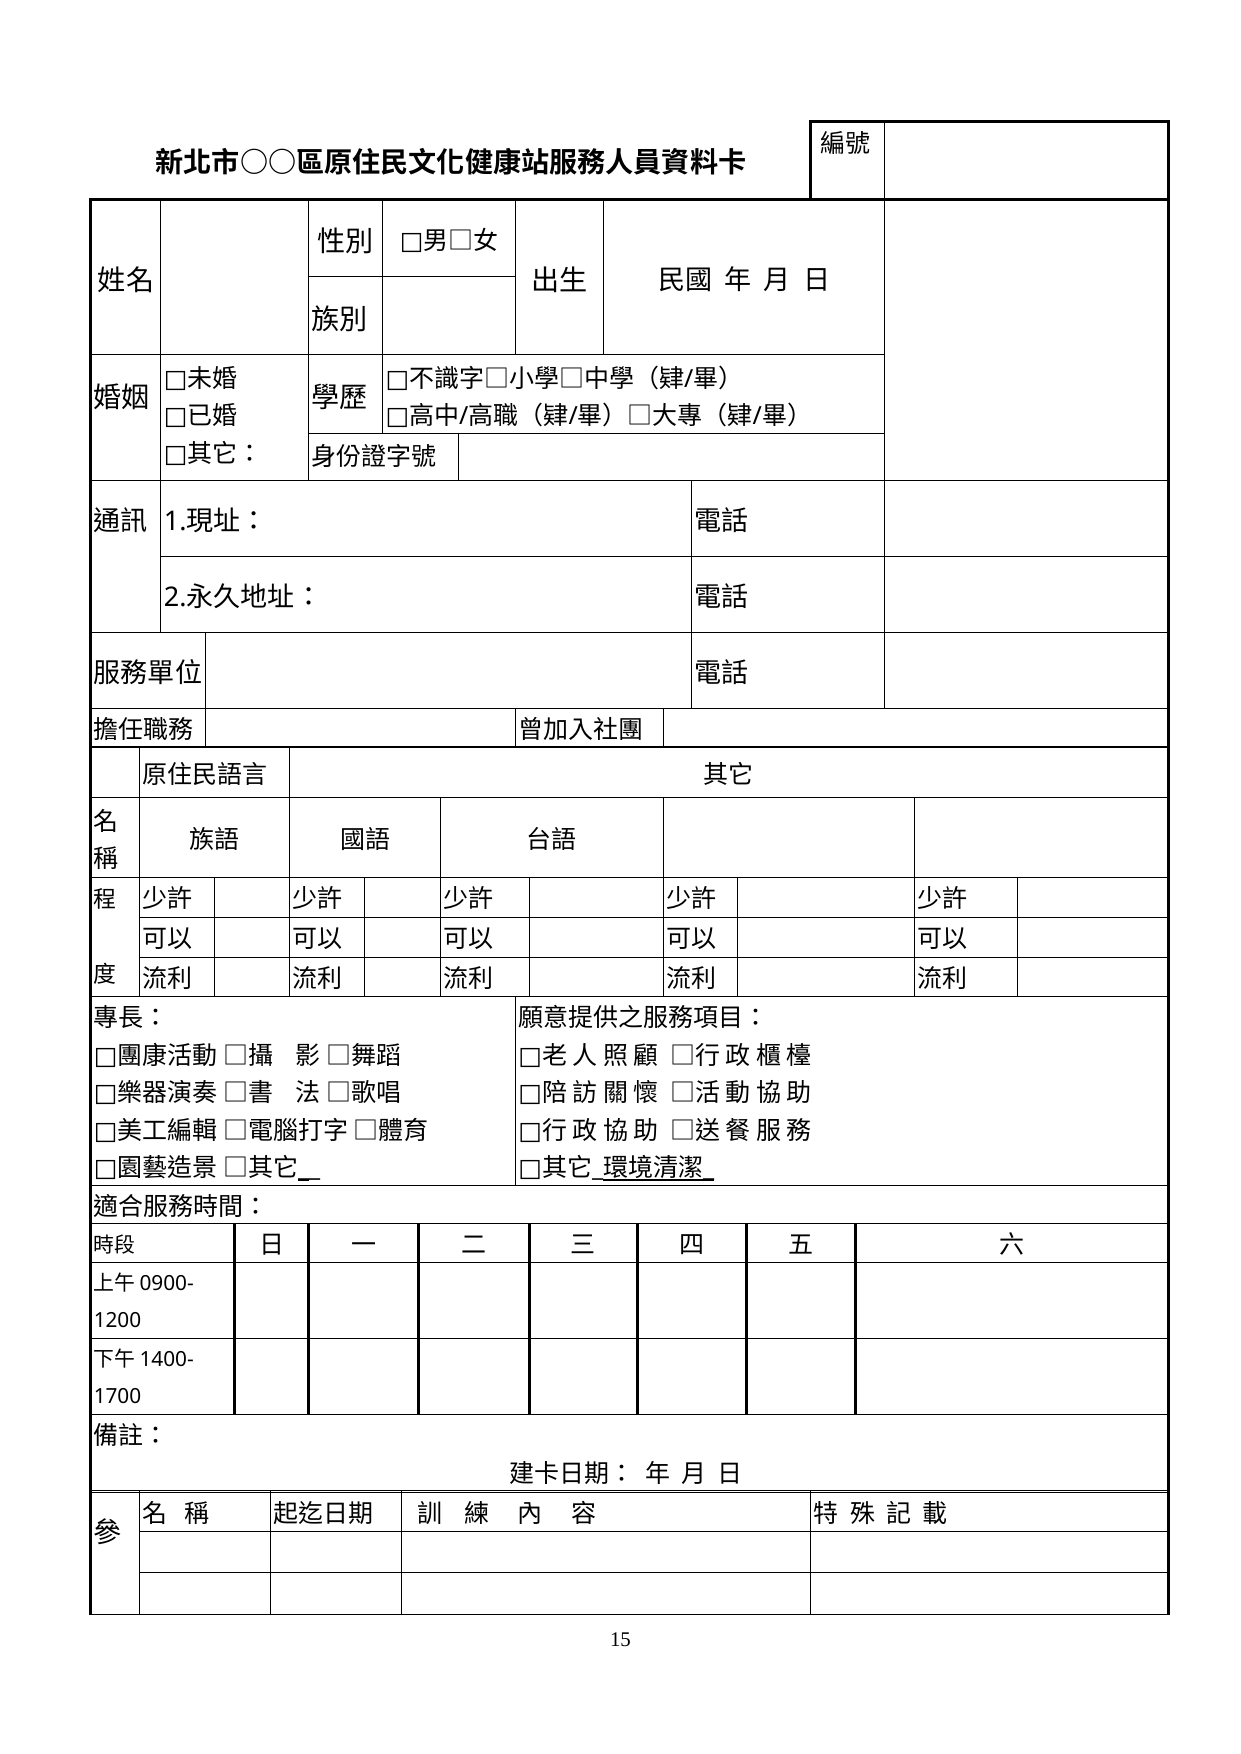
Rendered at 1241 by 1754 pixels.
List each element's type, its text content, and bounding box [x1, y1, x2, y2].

table_cell [271, 1573, 401, 1613]
table_cell 可以 [441, 918, 529, 957]
table_cell [915, 798, 1167, 877]
table_cell [639, 1339, 745, 1414]
table_cell [402, 1573, 810, 1613]
table_cell 專長： □團康活動 □攝 影 □舞蹈 □樂器演奏 □書 法 □歌唱 □美工編輯 □電腦打字 □體育 □園藝造景 □其它__ [92, 997, 515, 1185]
table_cell 原住民語言 [140, 748, 289, 797]
table_cell 流利 [441, 958, 529, 996]
table_cell 性別 [309, 201, 382, 276]
table_cell 下午1400-1700 [92, 1339, 233, 1414]
table_cell [420, 1339, 528, 1414]
table_cell [140, 1573, 270, 1613]
table_header [885, 123, 1167, 198]
table_cell [1018, 918, 1167, 957]
table_cell [365, 918, 440, 957]
table_cell 可以 [915, 918, 1017, 957]
table_cell [748, 1263, 854, 1338]
table_cell [215, 958, 289, 996]
table_cell 四 [639, 1224, 745, 1262]
table_cell [664, 798, 914, 877]
table_cell 名 稱 [140, 1493, 270, 1531]
table_cell [271, 1532, 401, 1572]
table_cell [748, 1339, 854, 1414]
table_cell 適合服務時間： [92, 1186, 1167, 1223]
table_cell 上午0900-1200 [92, 1263, 233, 1338]
table_cell [402, 1532, 810, 1572]
table_cell 1.現址： [161, 481, 691, 556]
table_cell 國語 [290, 798, 440, 877]
table_cell [310, 1339, 417, 1414]
table_cell [738, 918, 914, 957]
table_cell [140, 1532, 270, 1572]
table_cell 一 [310, 1224, 417, 1262]
table_cell [857, 1263, 1167, 1338]
table_cell 電話 [692, 633, 884, 708]
table_cell [215, 918, 289, 957]
table_cell 流利 [664, 958, 737, 996]
table_cell 民國 年 月 日 [604, 201, 884, 354]
table_cell 流利 [140, 958, 214, 996]
table_cell 少許 [290, 878, 364, 917]
table_cell 五 [748, 1224, 854, 1262]
table_cell 少許 [441, 878, 529, 917]
table_cell [639, 1263, 745, 1338]
table_cell 少許 [915, 878, 1017, 917]
table_cell 參 [92, 1493, 139, 1613]
table_cell □男□女 [383, 201, 515, 276]
table_cell [857, 1339, 1167, 1414]
table_cell [459, 434, 884, 480]
table_cell [236, 1339, 307, 1414]
table_cell 2.永久地址： [161, 557, 691, 632]
table_cell 時段 [92, 1224, 233, 1262]
table_cell [236, 1263, 307, 1338]
table_cell 程 度 [92, 878, 139, 996]
table_cell 少許 [664, 878, 737, 917]
table_cell [530, 878, 663, 917]
table_cell 電話 [692, 557, 884, 632]
table_cell 備註： 建卡日期： 年 月 日 [92, 1415, 1167, 1490]
table_cell 通訊 [92, 481, 160, 632]
table_cell 願意提供之服務項目： □老 人 照 顧 □行 政 櫃 檯 □陪 訪 關 懷 □活 動 協 助 □行 政 協 助 □送 餐 服 務 □其它_環境清潔_ [516, 997, 1167, 1185]
table_cell [1018, 878, 1167, 917]
table_cell [420, 1263, 528, 1338]
table_cell □不識字□小學□中學（肄/畢） □高中/高職（肄/畢）□大專（肄/畢） [383, 355, 884, 432]
table_cell 曾加入社團 [516, 709, 663, 746]
table_cell 身份證字號 [309, 434, 458, 480]
table_cell 六 [857, 1224, 1167, 1262]
table_cell [365, 878, 440, 917]
table_cell 學歷 [309, 355, 382, 432]
table_cell [1018, 958, 1167, 996]
table_cell [206, 633, 691, 708]
table_cell 族語 [140, 798, 289, 877]
table_cell 名稱 [92, 798, 139, 877]
table_cell [531, 1339, 636, 1414]
table_cell 台語 [441, 798, 663, 877]
table_cell [310, 1263, 417, 1338]
table_cell 少許 [140, 878, 214, 917]
table_cell [215, 878, 289, 917]
table_cell [885, 557, 1167, 632]
table_header 新北市○○區原住民文化健康站服務人員資料卡 [91, 120, 809, 198]
table_cell [885, 633, 1167, 708]
table_cell 族別 [309, 277, 382, 354]
table_cell [738, 878, 914, 917]
table_cell 可以 [664, 918, 737, 957]
table_cell 訓 練 內 容 [402, 1493, 810, 1531]
table_cell 出生 [516, 201, 603, 354]
table_cell 起迄日期 [271, 1493, 401, 1531]
table_cell 流利 [915, 958, 1017, 996]
table_cell [383, 277, 515, 354]
table_cell [738, 958, 914, 996]
table_cell 電話 [692, 481, 884, 556]
table_cell [161, 201, 308, 354]
table_cell [365, 958, 440, 996]
table_cell 擔任職務 [92, 709, 205, 746]
table_cell [531, 1263, 636, 1338]
table_cell 姓名 [92, 201, 160, 354]
table_cell 二 [420, 1224, 528, 1262]
table_cell 可以 [290, 918, 364, 957]
table_cell □未婚 □已婚 □其它： [161, 355, 308, 480]
table_cell [885, 481, 1167, 556]
table_cell [811, 1532, 1167, 1572]
table_cell [885, 201, 1167, 480]
table_cell [530, 958, 663, 996]
table_cell [92, 748, 139, 797]
table_cell [811, 1573, 1167, 1613]
table_cell 日 [236, 1224, 307, 1262]
table_cell 婚姻 [92, 355, 160, 480]
table_cell 三 [531, 1224, 636, 1262]
table_cell 可以 [140, 918, 214, 957]
table_header 編號 [812, 123, 884, 198]
table_cell [530, 918, 663, 957]
table_cell 服務單位 [92, 633, 205, 708]
table_cell [206, 709, 515, 746]
table_cell 特 殊 記 載 [811, 1493, 1167, 1531]
table_cell 其它 [290, 748, 1167, 797]
table_cell 流利 [290, 958, 364, 996]
table_cell [664, 709, 1167, 746]
